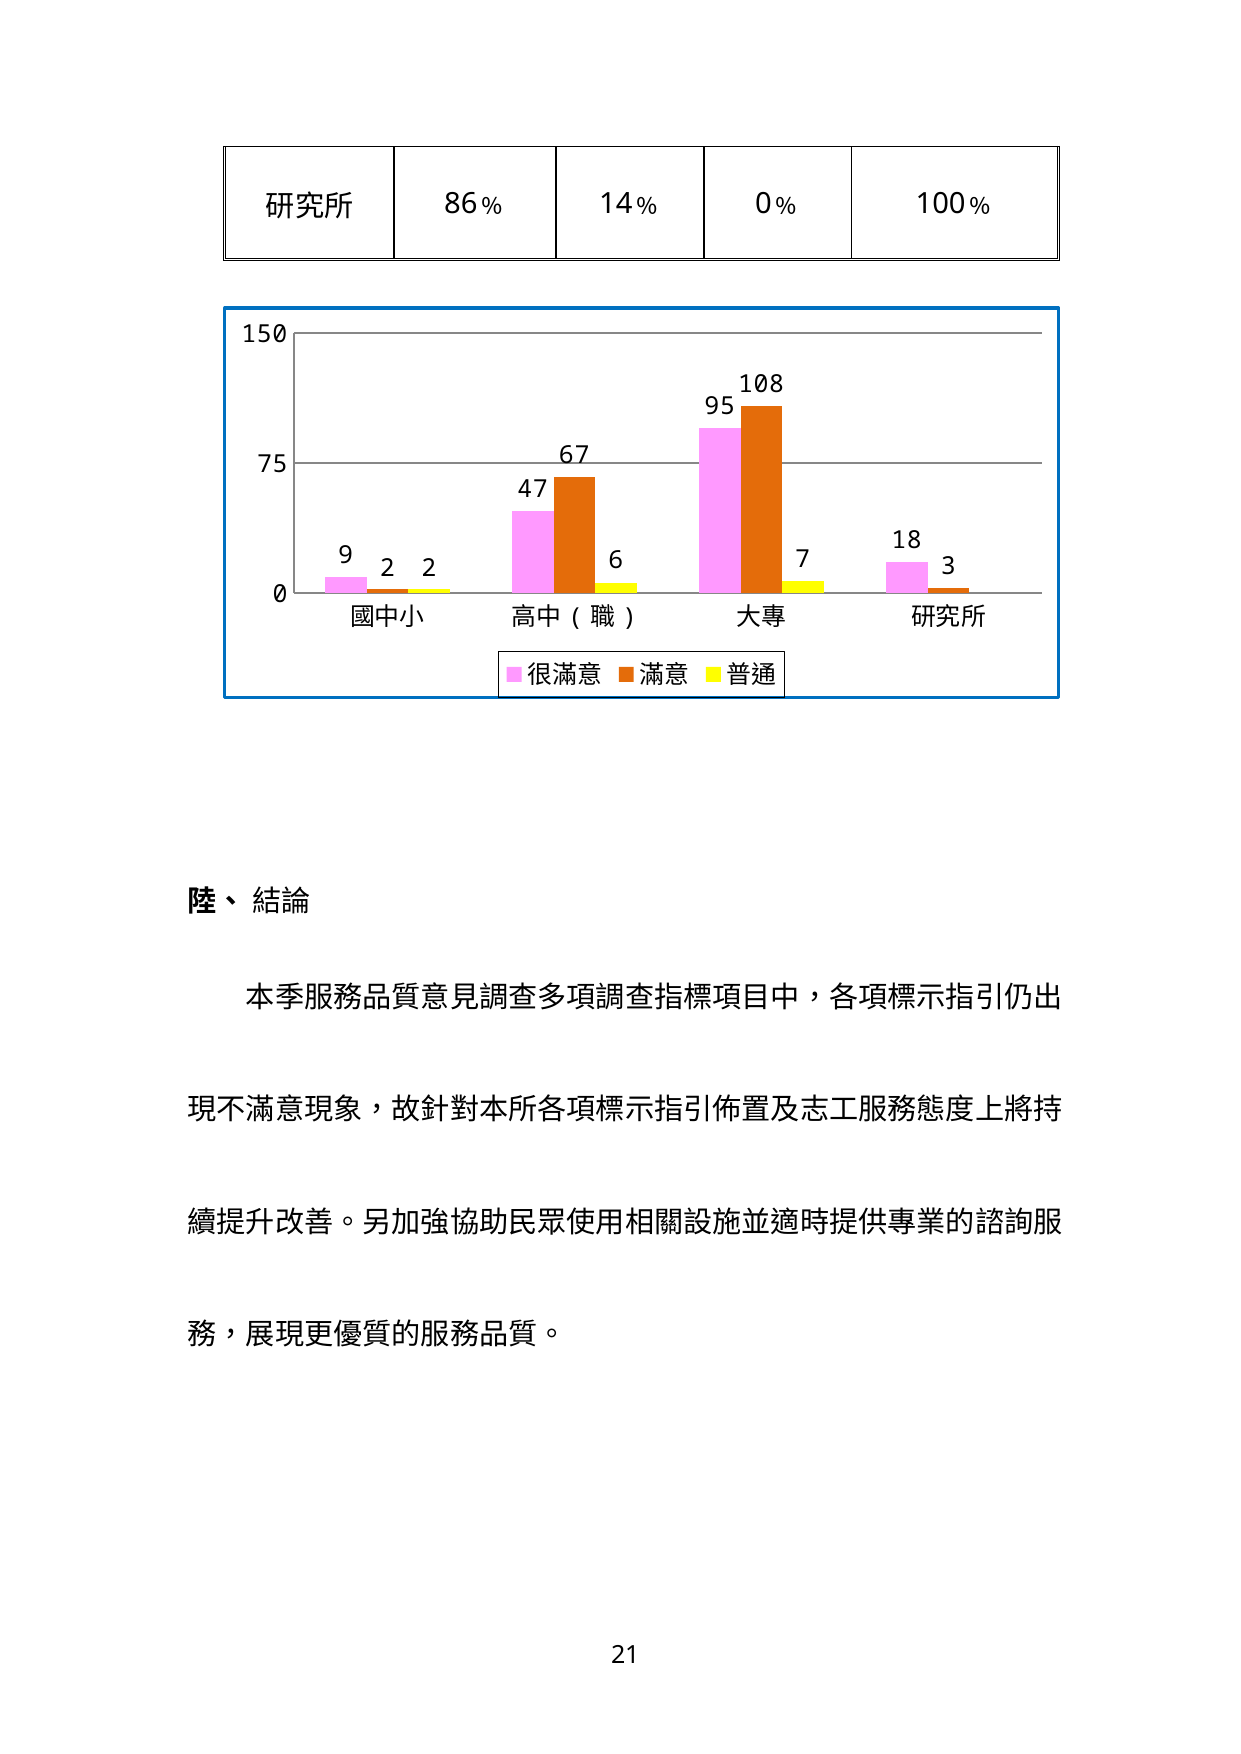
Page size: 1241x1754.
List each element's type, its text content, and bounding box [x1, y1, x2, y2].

table_cell 86﹪ [395, 147, 555, 258]
table_cell 0﹪ [705, 147, 851, 258]
table_cell 100﹪ [852, 147, 1057, 258]
table_cell 14﹪ [557, 147, 703, 258]
text 本季服務品質意見調查多項調查指標項目中，各項標示指引仍出現不滿意現象，故針對本所各項標示指引佈置及志工服務態度上將持續提升改善。另加強協助民眾使用相關設施並適時提供專業的諮詢服務，展現更優質的服務品質。 [187, 957, 1063, 1369]
text 陸、 結論 [187, 861, 1063, 936]
table_cell 研究所 [226, 147, 393, 258]
